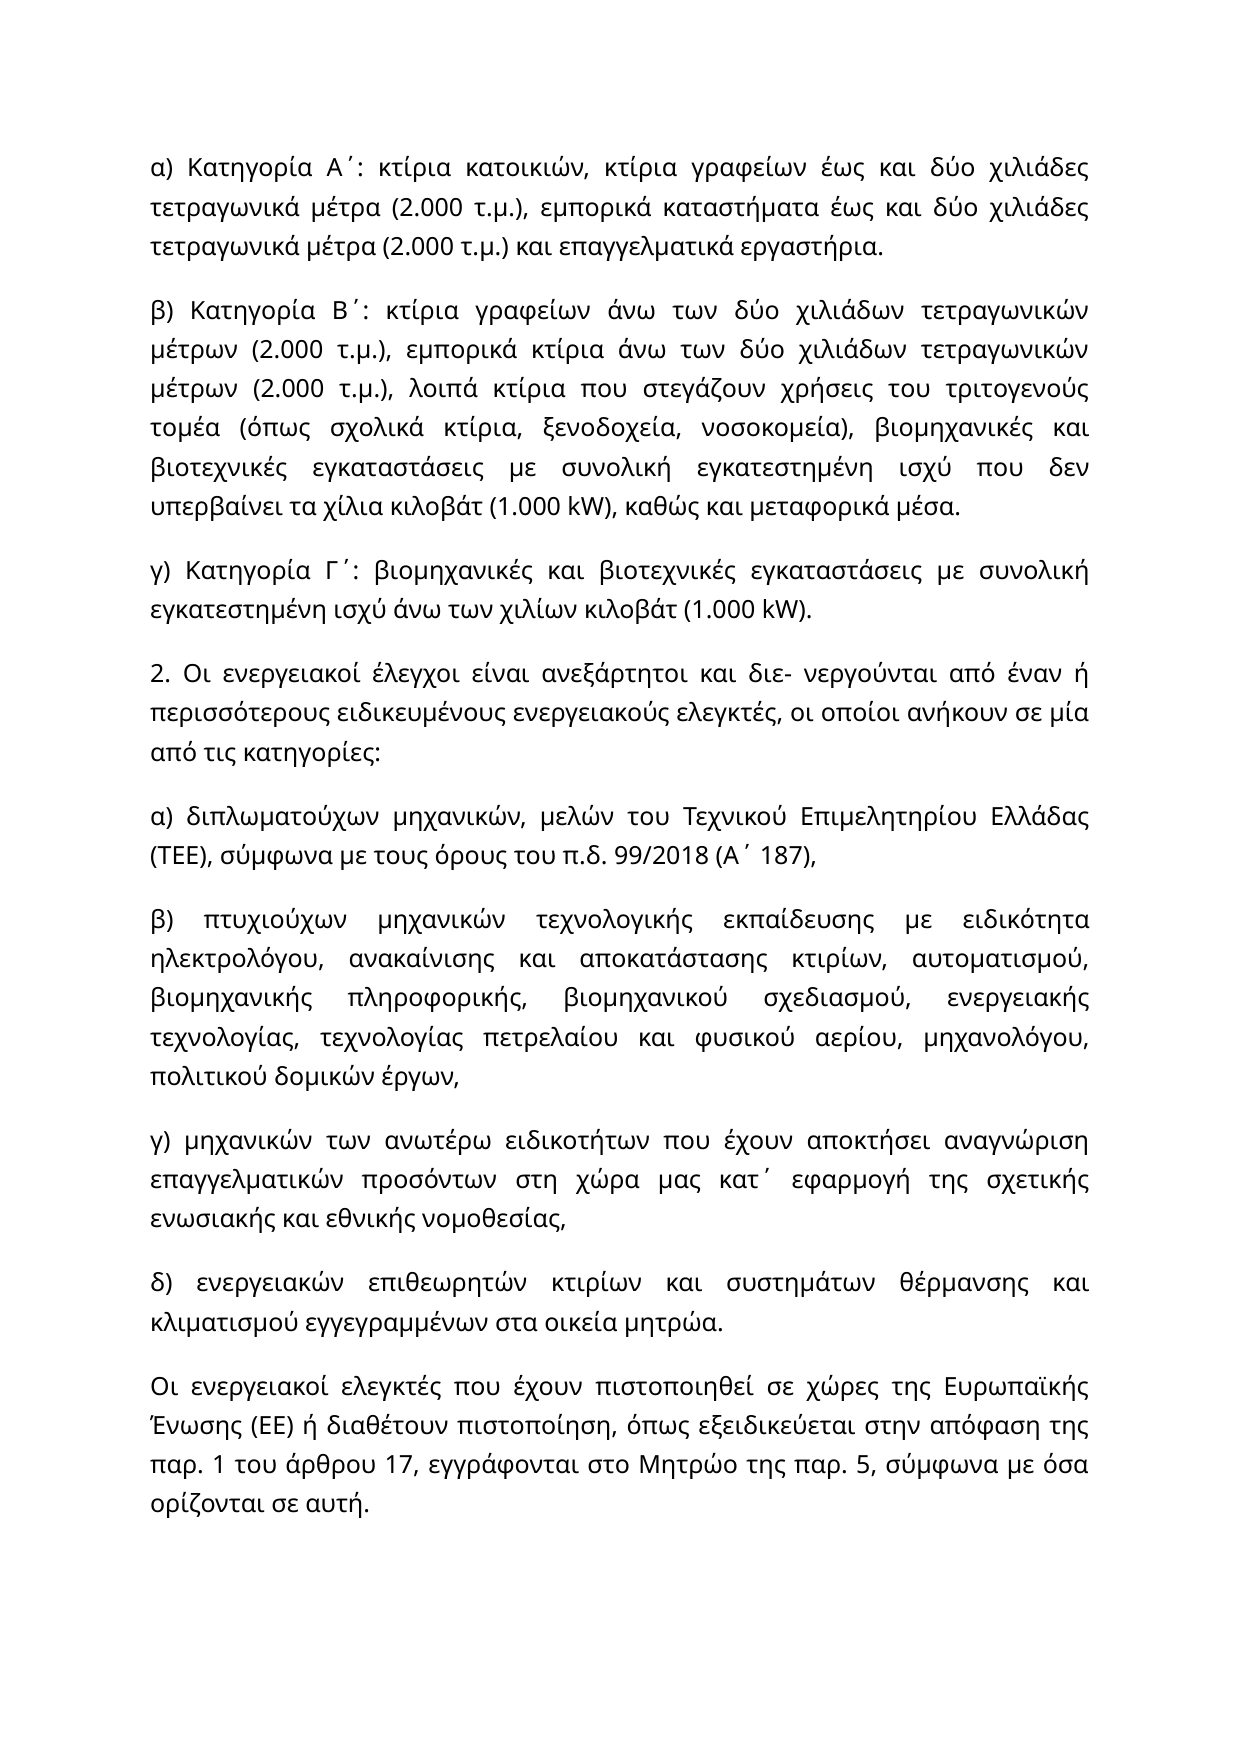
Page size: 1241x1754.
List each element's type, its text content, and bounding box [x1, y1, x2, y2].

text α) Κατηγορία Α΄: κτίρια κατοικιών, κτίρια γραφείων έως και δύο χιλιάδες τετραγωνικά μέτρα (2.000 τ.μ.), εμπορικά καταστήματα έως και δύο χιλιάδες τετραγωνικά μέτρα (2.000 τ.μ.) και επαγγελματικά εργαστήρια. [150, 150, 1090, 262]
text δ) ενεργειακών επιθεωρητών κτιρίων και συστημάτων θέρμανσης και κλιματισμού εγγεγραμμένων στα οικεία μητρώα. [150, 1265, 1090, 1338]
text γ) μηχανικών των ανωτέρω ειδικοτήτων που έχουν αποκτήσει αναγνώριση επαγγελματικών προσόντων στη χώρα μας κατ΄ εφαρμογή της σχετικής ενωσιακής και εθνικής νομοθεσίας, [150, 1122, 1090, 1235]
text Οι ενεργειακοί ελεγκτές που έχουν πιστοποιηθεί σε χώρες της Ευρωπαϊκής Ένωσης (ΕΕ) ή διαθέτουν πιστοποίηση, όπως εξειδικεύεται στην απόφαση της παρ. 1 του άρθρου 17, εγγράφονται στο Μητρώο της παρ. 5, σύμφωνα με όσα ορίζονται σε αυτή. [150, 1368, 1090, 1520]
text β) Κατηγορία Β΄: κτίρια γραφείων άνω των δύο χιλιάδων τετραγωνικών μέτρων (2.000 τ.μ.), εμπορικά κτίρια άνω των δύο χιλιάδων τετραγωνικών μέτρων (2.000 τ.μ.), λοιπά κτίρια που στεγάζουν χρήσεις του τριτογενούς τομέα (όπως σχολικά κτίρια, ξενοδοχεία, νοσοκομεία), βιομηχανικές και βιοτεχνικές εγκαταστάσεις με συνολική εγκατεστημένη ισχύ που δεν υπερβαίνει τα χίλια κιλοβάτ (1.000 kW), καθώς και μεταφορικά μέσα. [150, 292, 1090, 522]
text β) πτυχιούχων μηχανικών τεχνολογικής εκπαίδευσης με ειδικότητα ηλεκτρολόγου, ανακαίνισης και αποκατάστασης κτιρίων, αυτοματισμού, βιομηχανικής πληροφορικής, βιομηχανικού σχεδιασμού, ενεργειακής τεχνολογίας, τεχνολογίας πετρελαίου και φυσικού αερίου, μηχανολόγου, πολιτικού δομικών έργων, [150, 902, 1090, 1092]
text 2. Οι ενεργειακοί έλεγχοι είναι ανεξάρτητοι και διε- νεργούνται από έναν ή περισσότερους ειδικευμένους ενεργειακούς ελεγκτές, οι οποίοι ανήκουν σε μία από τις κατηγορίες: [150, 656, 1090, 768]
text γ) Κατηγορία Γ΄: βιομηχανικές και βιοτεχνικές εγκαταστάσεις με συνολική εγκατεστημένη ισχύ άνω των χιλίων κιλοβάτ (1.000 kW). [150, 552, 1090, 626]
text α) διπλωματούχων μηχανικών, μελών του Τεχνικού Επιμελητηρίου Ελλάδας (ΤΕΕ), σύμφωνα με τους όρους του π.δ. 99/2018 (Α΄ 187), [150, 798, 1090, 872]
